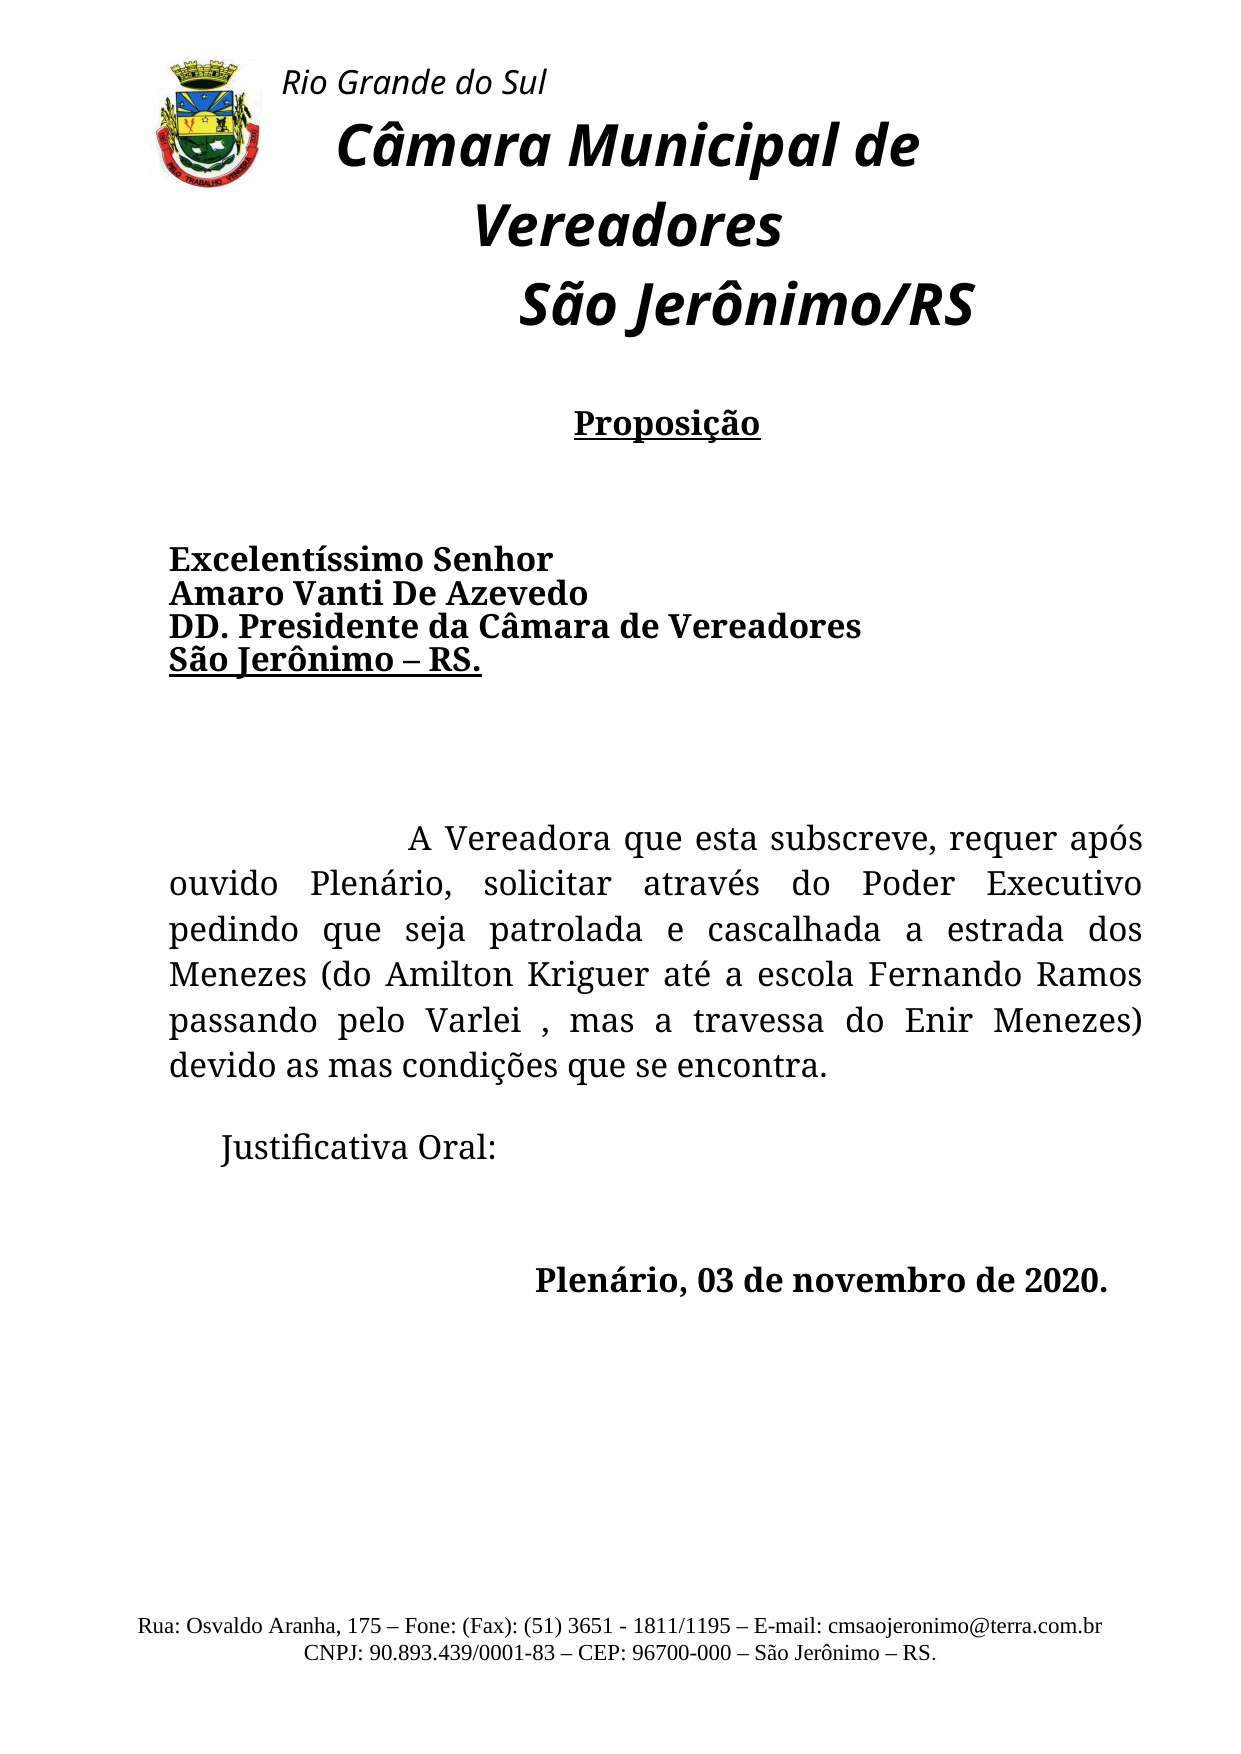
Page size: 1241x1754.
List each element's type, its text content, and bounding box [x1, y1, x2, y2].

text Amaro Vanti De Azevedo [169, 578, 1109, 612]
text São Jerônimo – RS. [169, 645, 1109, 678]
text Justificativa Oral: [169, 1133, 1109, 1166]
text Plenário, 03 de novembro de 2020. [225, 1257, 1109, 1302]
text Excelentíssimo Senhor [169, 545, 1109, 578]
text DD. Presidente da Câmara de Vereadores [169, 612, 1109, 645]
subtitle Proposição [225, 400, 1109, 445]
text A Vereadora que esta subscreve, requer após ouvido Plenário, solicitar através do Poder Executivo pedindo que seja patrolada e cascalhada a estrada dos Menezes (do Amilton Kriguer até a escola Fernando Ramos passando pelo Varlei , mas a travessa do Enir Menezes) devido as mas condições que se encontra. [169, 815, 1144, 1087]
